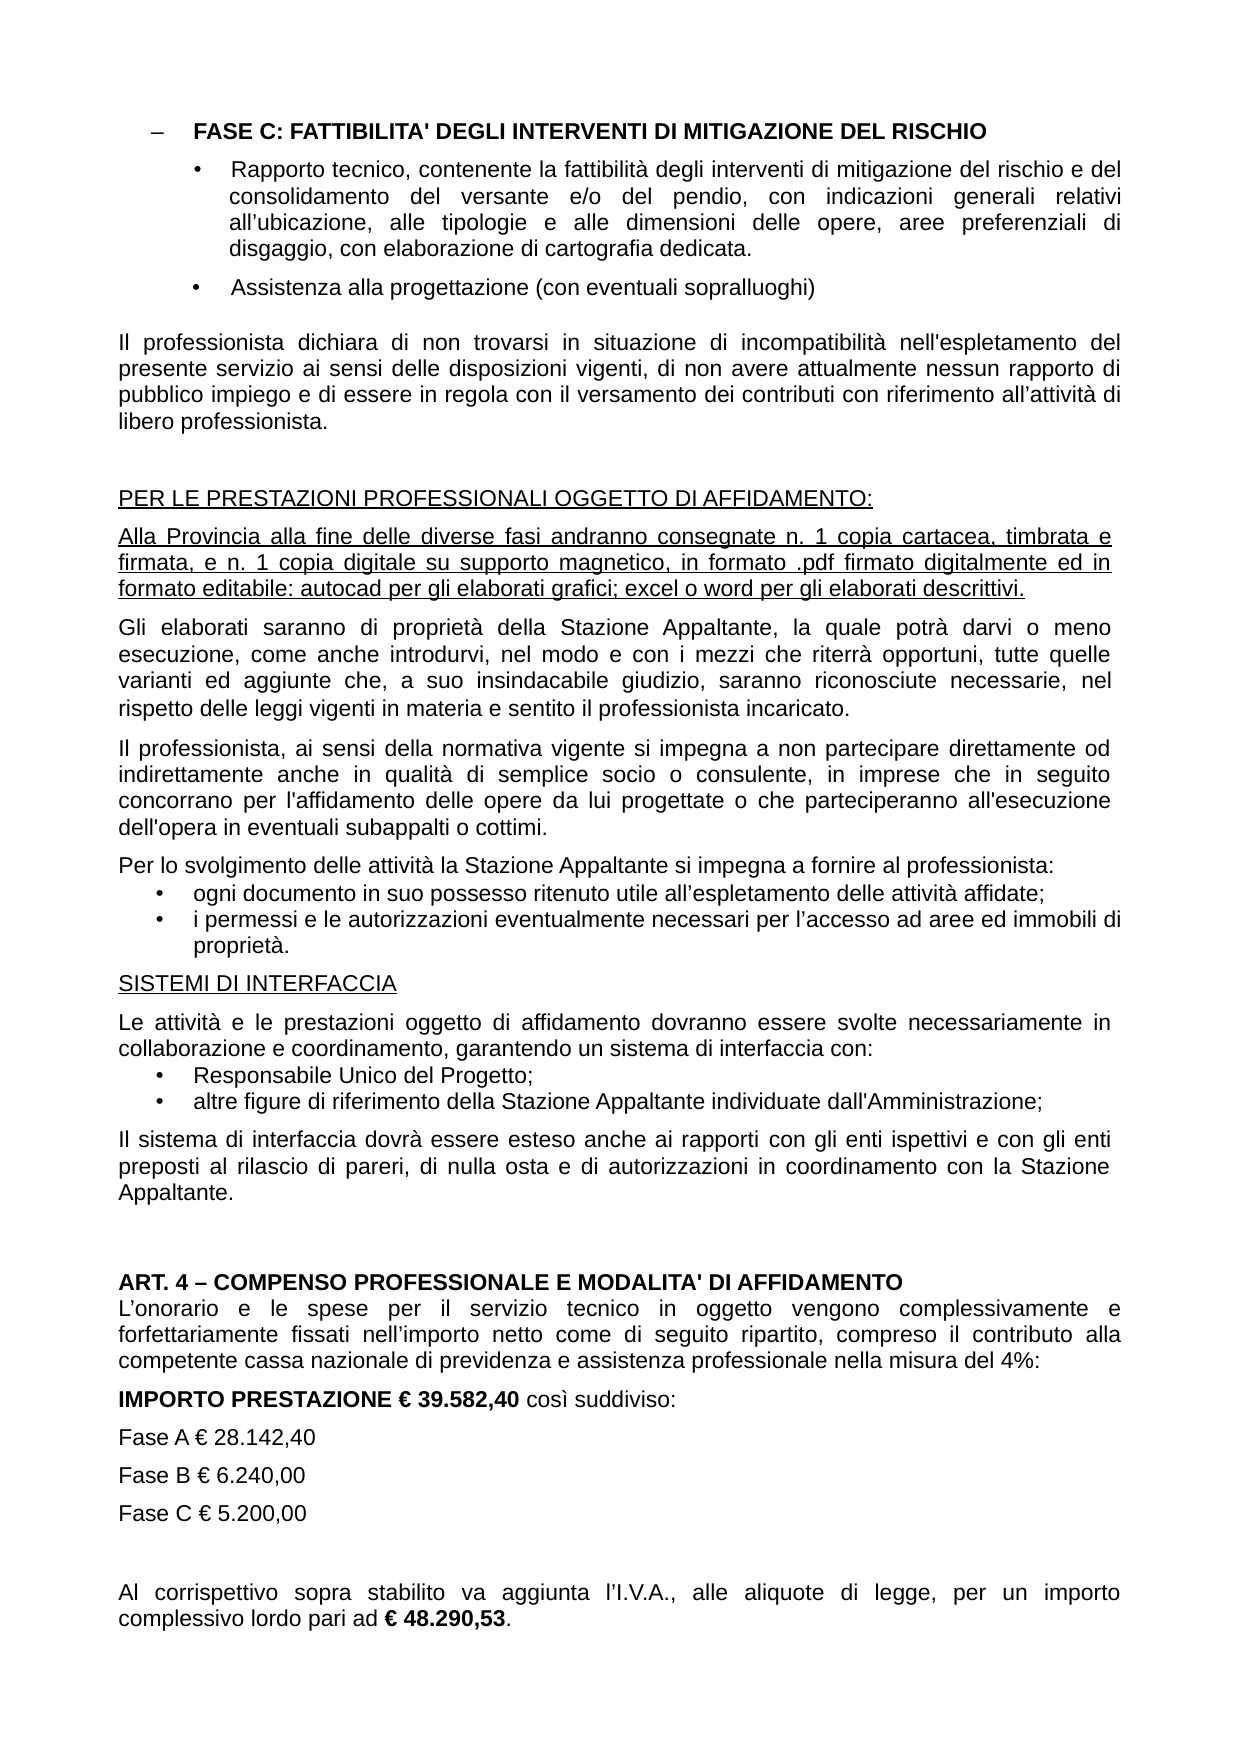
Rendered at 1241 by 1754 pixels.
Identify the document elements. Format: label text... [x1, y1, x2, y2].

text firmata, e n. 1 copia digitale su supporto magnetico, in formato .pdf firmato digitalmente ed in [118, 547, 1112, 572]
list Assistenza alla progettazione (con eventuali sopralluoghi) [192, 273, 1122, 300]
subtitle PER LE PRESTAZIONI PROFESSIONALI OGGETTO DI AFFIDAMENTO: [118, 484, 1122, 511]
text L’onorario e le spese per il servizio tecnico in oggetto vengono complessivamente e forfettariamente fissati nell’importo netto come di seguito ripartito, compreso il contributo alla competente cassa nazionale di previdenza e assistenza professionale nella misura del 4%: [118, 1295, 1122, 1374]
list FASE C: FATTIBILITA' DEGLI INTERVENTI DI MITIGAZIONE DEL RISCHIO [151, 118, 1122, 144]
list Rapporto tecnico, contenente la fattibilità degli interventi di mitigazione del rischio e del consolidamento del versante e/o del pendio, con indicazioni generali relativi all’ubicazione, alle tipologie e alle dimensioni delle opere, aree preferenziali di disgaggio, con elaborazione di cartografia dedicata. [193, 156, 1122, 262]
text Alla Provincia alla fine delle diverse fasi andranno consegnate n. 1 copia cartacea, timbrata e [118, 523, 1112, 545]
list altre figure di riferimento della Stazione Appaltante individuate dall'Amministrazione; [156, 1088, 1122, 1114]
list ogni documento in suo possesso ritenuto utile all’espletamento delle attività affidate; [156, 879, 1122, 906]
text Il sistema di interfaccia dovrà essere esteso anche ai rapporti con gli enti ispettivi e con gli enti preposti al rilascio di pareri, di nulla osta e di autorizzazioni in coordinamento con la Stazione Appaltante. [118, 1126, 1112, 1205]
subtitle SISTEMI DI INTERFACCIA [118, 970, 1122, 997]
text ART. 4 – COMPENSO PROFESSIONALE E MODALITA' DI AFFIDAMENTO [118, 1268, 1122, 1295]
text Per lo svolgimento delle attività la Stazione Appaltante si impegna a fornire al professionista: [118, 852, 1112, 879]
text Il professionista, ai sensi della normativa vigente si impegna a non partecipare direttamente od indirettamente anche in qualità di semplice socio o consulente, in imprese che in seguito concorrano per l'affidamento delle opere da lui progettate o che parteciperanno all'esecuzione dell'opera in eventuali subappalti o cottimi. [118, 734, 1112, 840]
text IMPORTO PRESTAZIONE € 39.582,40 così suddiviso: [118, 1386, 1122, 1412]
text Le attività e le prestazioni oggetto di affidamento dovranno essere svolte necessariamente in collaborazione e coordinamento, garantendo un sistema di interfaccia con: [118, 1008, 1112, 1061]
text Gli elaborati saranno di proprietà della Stazione Appaltante, la quale potrà darvi o meno esecuzione, come anche introdurvi, nel modo e con i mezzi che riterrà opportuni, tutte quelle varianti ed aggiunte che, a suo insindacabile giudizio, saranno riconosciute necessarie, nel rispetto delle leggi vigenti in materia e sentito il professionista incaricato. [118, 614, 1112, 722]
text Fase C € 5.200,00 [118, 1500, 1122, 1526]
text Al corrispettivo sopra stabilito va aggiunta l’I.V.A., alle aliquote di legge, per un importo complessivo lordo pari ad € 48.290,53. [118, 1579, 1122, 1631]
text Fase B € 6.240,00 [118, 1462, 1122, 1488]
list Responsabile Unico del Progetto; [156, 1062, 1122, 1088]
list i permessi e le autorizzazioni eventualmente necessari per l’accesso ad aree ed immobili di proprietà. [156, 906, 1122, 958]
text Il professionista dichiara di non trovarsi in situazione di incompatibilità nell'espletamento del presente servizio ai sensi delle disposizioni vigenti, di non avere attualmente nessun rapporto di pubblico impiego e di essere in regola con il versamento dei contributi con riferimento all’attività di libero professionista. [118, 328, 1122, 434]
text Fase A € 28.142,40 [118, 1424, 1122, 1450]
text formato editabile: autocad per gli elaborati grafici; excel o word per gli elaborati descrittivi. [118, 573, 1112, 602]
